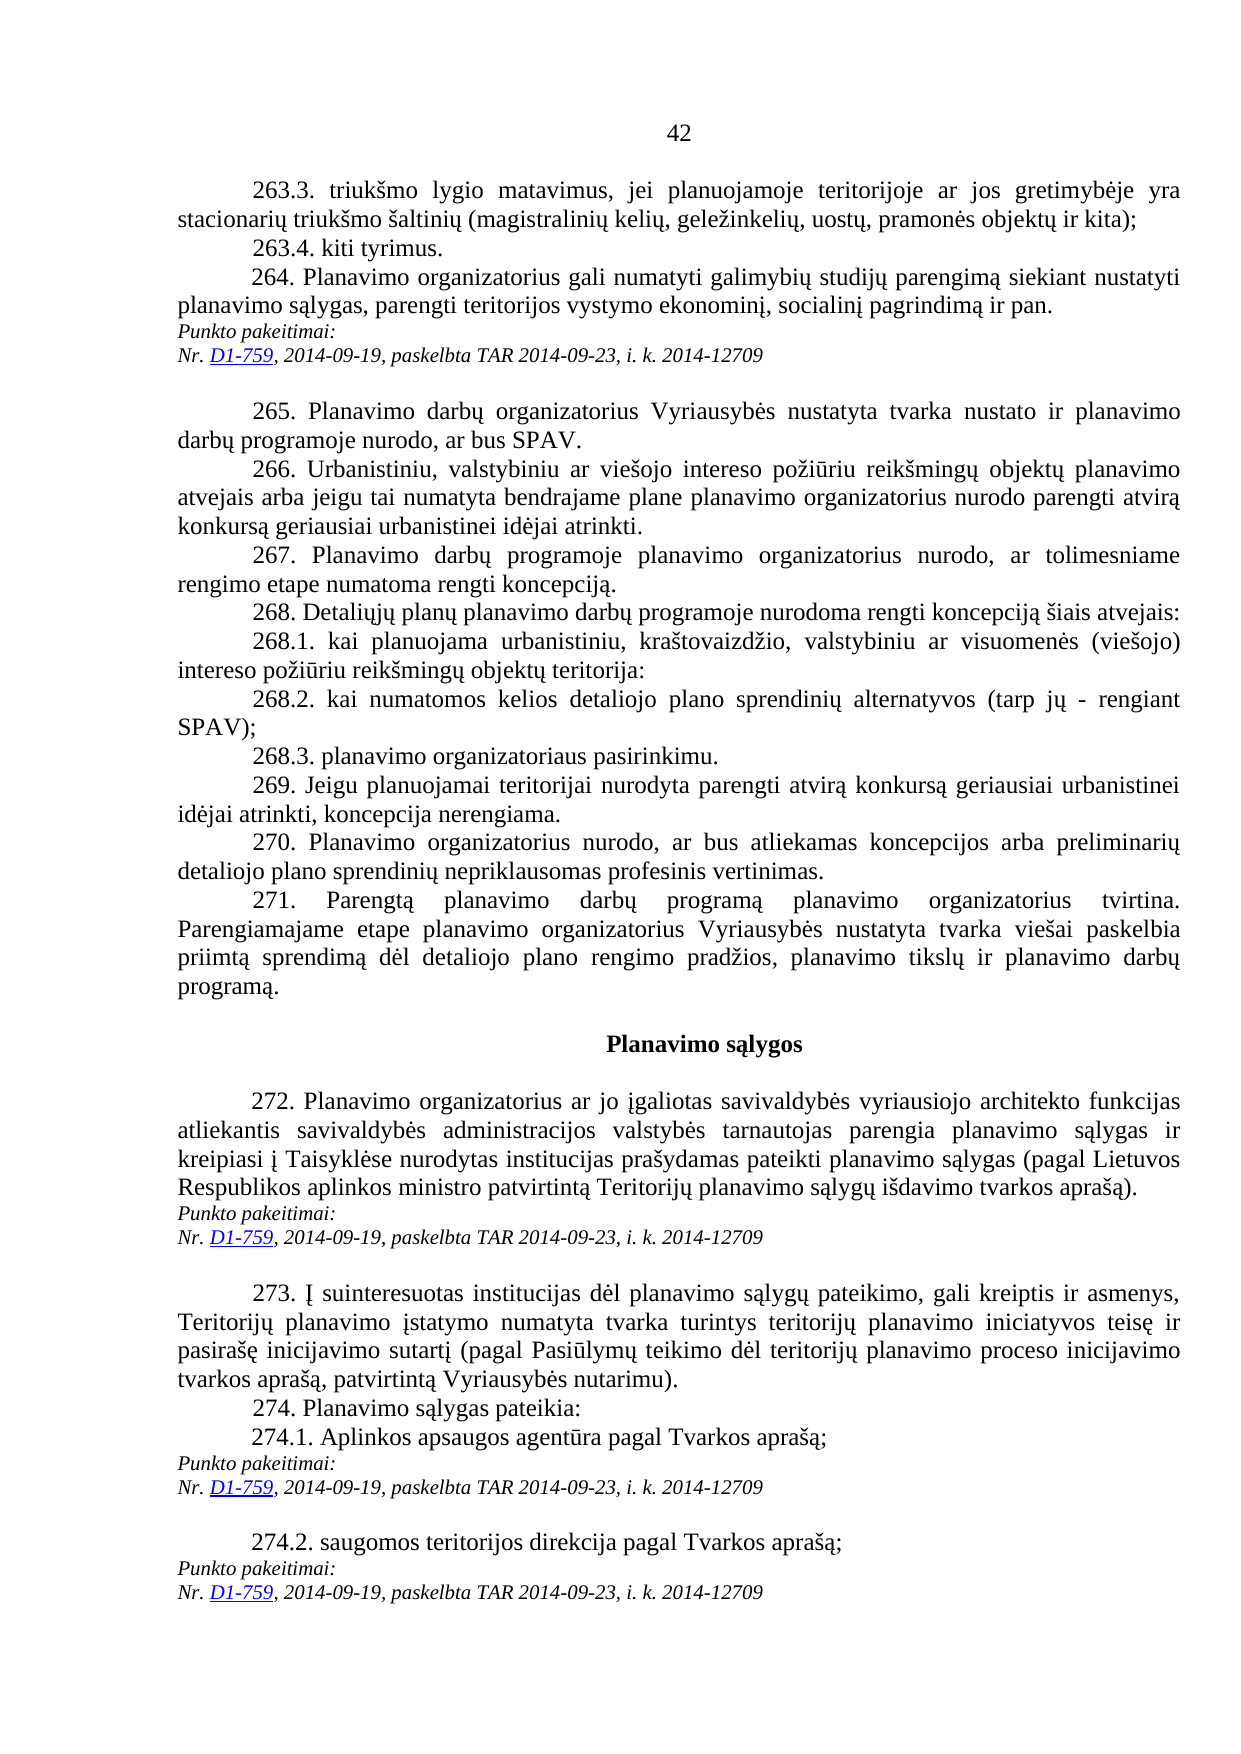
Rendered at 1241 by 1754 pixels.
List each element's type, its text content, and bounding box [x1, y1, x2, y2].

text 273. Į suinteresuotas institucijas dėl planavimo sąlygų pateikimo, gali kreiptis ir asmenys, Teritorijų planavimo įstatymo numatyta tvarka turintys teritorijų planavimo iniciatyvos teisę ir pasirašę inicijavimo sutartį (pagal Pasiūlymų teikimo dėl teritorijų planavimo proceso inicijavimo tvarkos aprašą, patvirtintą Vyriausybės nutarimu). [177, 1278, 1181, 1393]
text 263.3. triukšmo lygio matavimus, jei planuojamoje teritorijoje ar jos gretimybėje yra stacionarių triukšmo šaltinių (magistralinių kelių, geležinkelių, uostų, pramonės objektų ir kita); [177, 176, 1181, 233]
text 266. Urbanistiniu, valstybiniu ar viešojo intereso požiūriu reikšmingų objektų planavimo atvejais arba jeigu tai numatyta bendrajame plane planavimo organizatorius nurodo parengti atvirą konkursą geriausiai urbanistinei idėjai atrinkti. [177, 454, 1181, 540]
text Punkto pakeitimai: [177, 1201, 1181, 1225]
text 274. Planavimo sąlygas pateikia: [177, 1393, 1181, 1422]
text Nr. D1-759, 2014-09-19, paskelbta TAR 2014-09-23, i. k. 2014-12709 [177, 1580, 1181, 1604]
text 267. Planavimo darbų programoje planavimo organizatorius nurodo, ar tolimesniame rengimo etape numatoma rengti koncepciją. [177, 540, 1181, 597]
text Punkto pakeitimai: [177, 319, 1181, 343]
text 268.3. planavimo organizatoriaus pasirinkimu. [177, 741, 1181, 770]
text Punkto pakeitimai: [177, 1556, 1181, 1580]
text Nr. D1-759, 2014-09-19, paskelbta TAR 2014-09-23, i. k. 2014-12709 [177, 1475, 1181, 1499]
text 268.1. kai planuojama urbanistiniu, kraštovaizdžio, valstybiniu ar visuomenės (viešojo) intereso požiūriu reikšmingų objektų teritorija: [177, 626, 1181, 684]
text Planavimo sąlygos [227, 1029, 1181, 1057]
text 269. Jeigu planuojamai teritorijai nurodyta parengti atvirą konkursą geriausiai urbanistinei idėjai atrinkti, koncepcija nerengiama. [177, 770, 1181, 827]
text 264. Planavimo organizatorius gali numatyti galimybių studijų parengimą siekiant nustatyti planavimo sąlygas, parengti teritorijos vystymo ekonominį, socialinį pagrindimą ir pan. [177, 262, 1181, 319]
text 274.2. saugomos teritorijos direkcija pagal Tvarkos aprašą; [177, 1527, 1181, 1556]
text Nr. D1-759, 2014-09-19, paskelbta TAR 2014-09-23, i. k. 2014-12709 [177, 1225, 1181, 1249]
text Punkto pakeitimai: [177, 1451, 1181, 1475]
text 268.2. kai numatomos kelios detaliojo plano sprendinių alternatyvos (tarp jų - rengiant SPAV); [177, 684, 1181, 741]
text 271. Parengtą planavimo darbų programą planavimo organizatorius tvirtina. Parengiamajame etape planavimo organizatorius Vyriausybės nustatyta tvarka viešai paskelbia priimtą sprendimą dėl detaliojo plano rengimo pradžios, planavimo tikslų ir planavimo darbų programą. [177, 885, 1181, 1000]
text 268. Detaliųjų planų planavimo darbų programoje nurodoma rengti koncepciją šiais atvejais: [177, 597, 1181, 626]
text 263.4. kiti tyrimus. [177, 233, 1181, 262]
text Nr. D1-759, 2014-09-19, paskelbta TAR 2014-09-23, i. k. 2014-12709 [177, 343, 1181, 367]
text 272. Planavimo organizatorius ar jo įgaliotas savivaldybės vyriausiojo architekto funkcijas atliekantis savivaldybės administracijos valstybės tarnautojas parengia planavimo sąlygas ir kreipiasi į Taisyklėse nurodytas institucijas prašydamas pateikti planavimo sąlygas (pagal Lietuvos Respublikos aplinkos ministro patvirtintą Teritorijų planavimo sąlygų išdavimo tvarkos aprašą). [177, 1086, 1181, 1201]
text 265. Planavimo darbų organizatorius Vyriausybės nustatyta tvarka nustato ir planavimo darbų programoje nurodo, ar bus SPAV. [177, 396, 1181, 454]
text 270. Planavimo organizatorius nurodo, ar bus atliekamas koncepcijos arba preliminarių detaliojo plano sprendinių nepriklausomas profesinis vertinimas. [177, 827, 1181, 885]
text 274.1. Aplinkos apsaugos agentūra pagal Tvarkos aprašą; [177, 1422, 1181, 1451]
